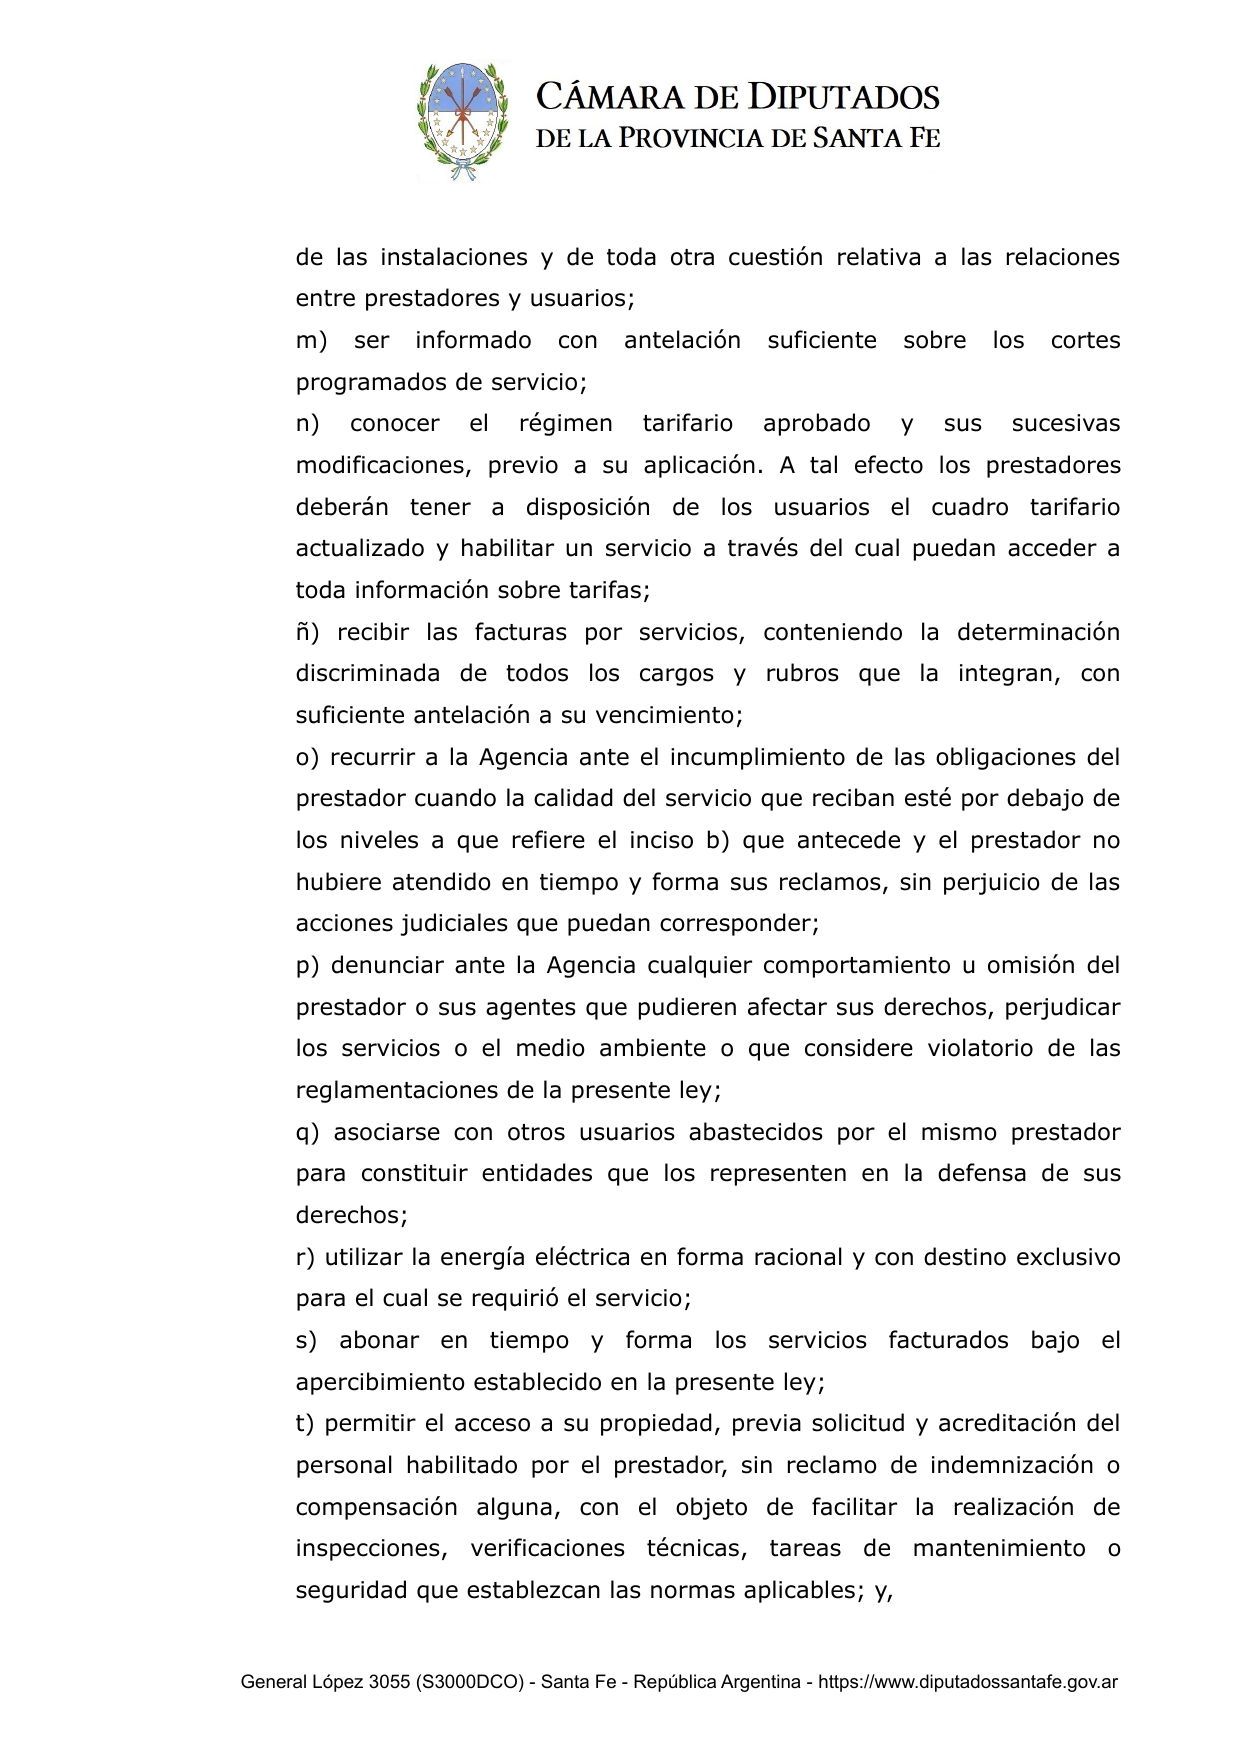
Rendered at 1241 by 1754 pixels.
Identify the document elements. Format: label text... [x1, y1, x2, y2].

text m) ser informado con antelación suficiente sobre los cortes programados de servicio; [295, 326, 1122, 395]
text q) asociarse con otros usuarios abastecidos por el mismo prestador para constituir entidades que los representen en la defensa de sus derechos; [295, 1117, 1122, 1228]
text s) abonar en tiempo y forma los servicios facturados bajo el apercibimiento establecido en la presente ley; [295, 1326, 1122, 1395]
text ñ) recibir las facturas por servicios, conteniendo la determinación discriminada de todos los cargos y rubros que la integran, con suficiente antelación a su vencimiento; [295, 617, 1122, 728]
text de las instalaciones y de toda otra cuestión relativa a las relaciones entre prestadores y usuarios; [295, 242, 1122, 312]
text r) utilizar la energía eléctrica en forma racional y con destino exclusivo para el cual se requirió el servicio; [295, 1242, 1122, 1312]
text o) recurrir a la Agencia ante el incumplimiento de las obligaciones del prestador cuando la calidad del servicio que reciban esté por debajo de los niveles a que refiere el inciso b) que antecede y el prestador no hubiere atendido en tiempo y forma sus reclamos, sin perjuicio de las acciones judiciales que puedan corresponder; [295, 742, 1122, 937]
text t) permitir el acceso a su propiedad, previa solicitud y acreditación del personal habilitado por el prestador, sin reclamo de indemnización o compensación alguna, con el objeto de facilitar la realización de inspecciones, verificaciones técnicas, tareas de mantenimiento o seguridad que establezcan las normas aplicables; y, [295, 1409, 1122, 1603]
text n) conocer el régimen tarifario aprobado y sus sucesivas modificaciones, previo a su aplicación. A tal efecto los prestadores deberán tener a disposición de los usuarios el cuadro tarifario actualizado y habilitar un servicio a través del cual puedan acceder a toda información sobre tarifas; [295, 409, 1122, 603]
text p) denunciar ante la Agencia cualquier comportamiento u omisión del prestador o sus agentes que pudieren afectar sus derechos, perjudicar los servicios o el medio ambiente o que considere violatorio de las reglamentaciones de la presente ley; [295, 951, 1122, 1103]
picture [413, 59, 945, 183]
